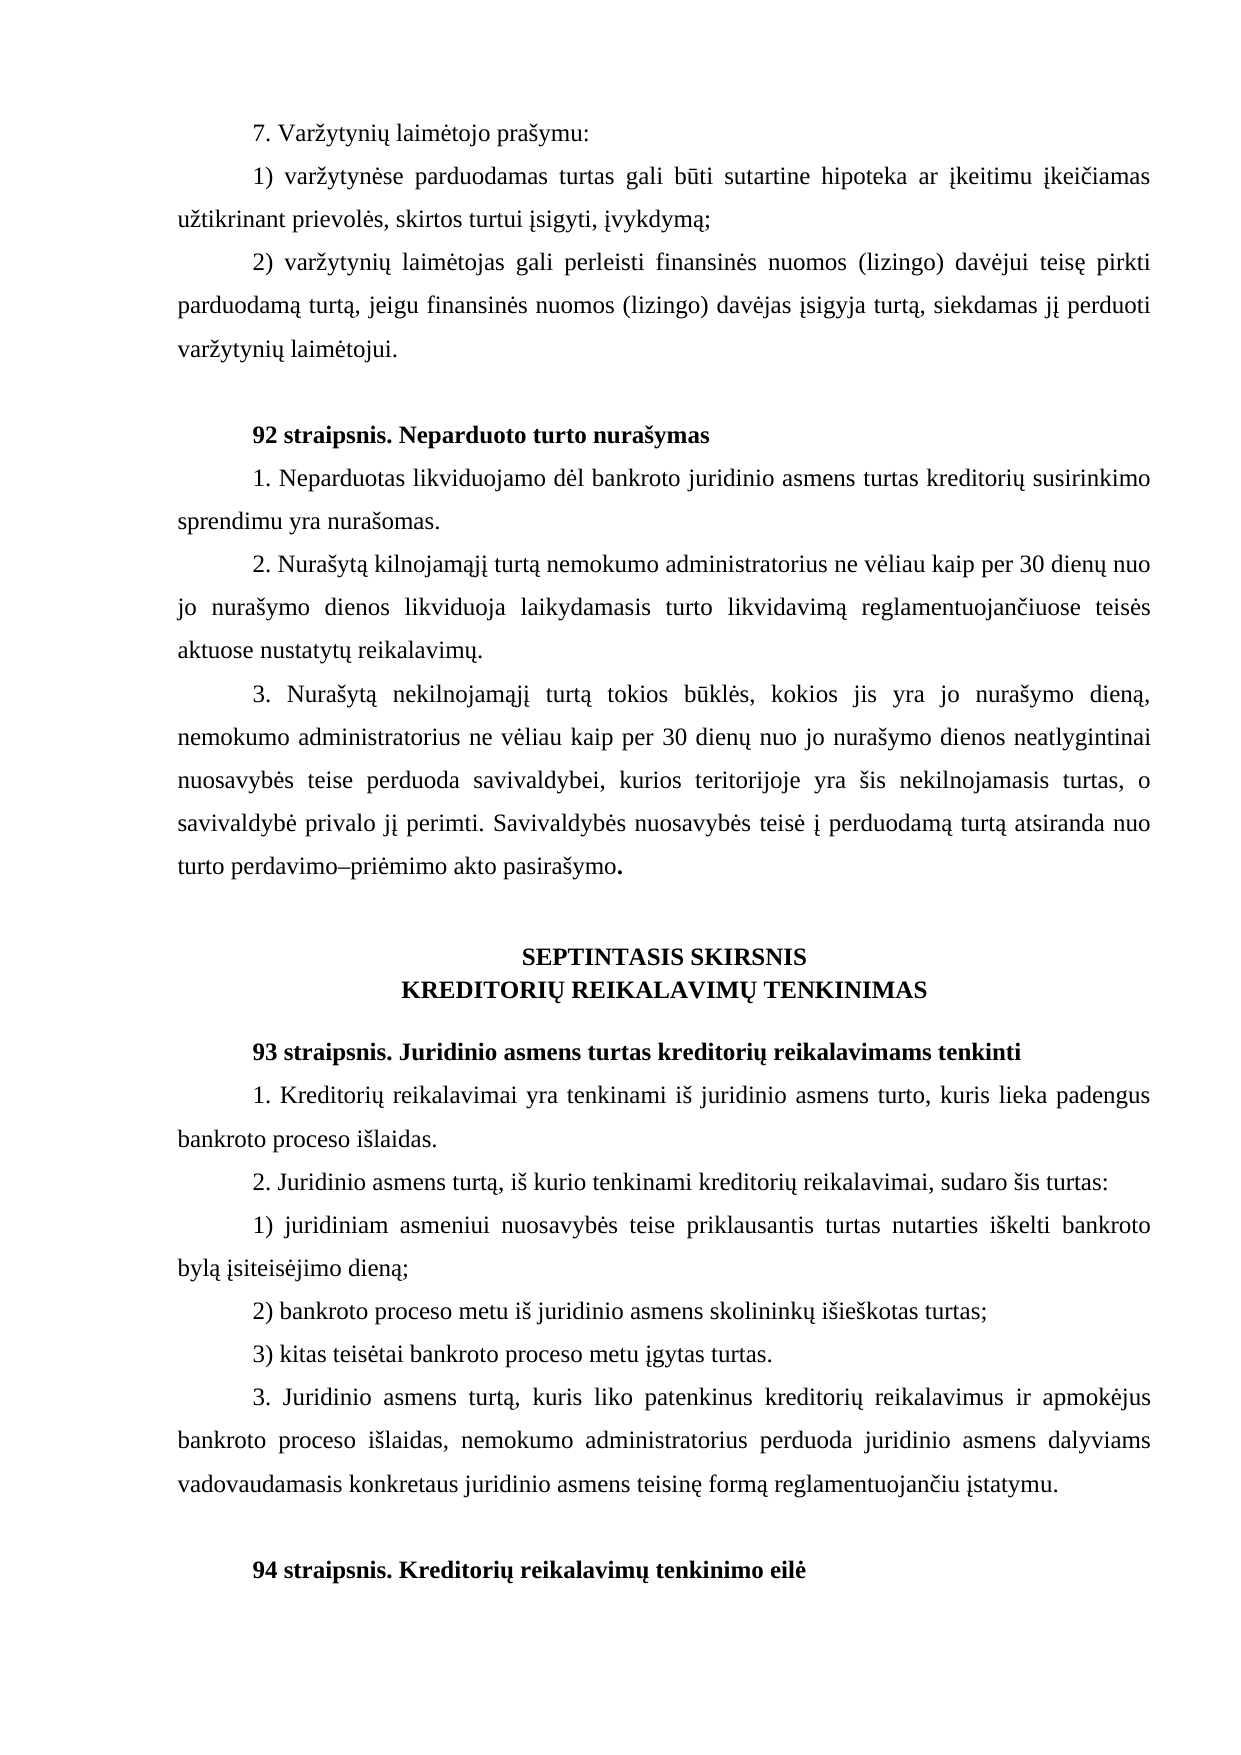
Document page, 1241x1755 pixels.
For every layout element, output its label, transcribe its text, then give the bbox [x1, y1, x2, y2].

text 3) kitas teisėtai bankroto proceso metu įgytas turtas. [177, 1339, 1152, 1368]
text 1. Neparduotas likviduojamo dėl bankroto juridinio asmens turtas kreditorių susirinkimo sprendimu yra nurašomas. [177, 463, 1152, 535]
text SEPTINTASIS SKIRSNIS [177, 937, 1152, 971]
text 1. Kreditorių reikalavimai yra tenkinami iš juridinio asmens turto, kuris lieka padengus bankroto proceso išlaidas. [177, 1081, 1152, 1152]
text KREDITORIŲ REIKALAVIMŲ TENKINIMAS [177, 971, 1152, 1004]
text 93 straipsnis. Juridinio asmens turtas kreditorių reikalavimams tenkinti [177, 1037, 1152, 1066]
text 2) bankroto proceso metu iš juridinio asmens skolininkų išieškotas turtas; [177, 1296, 1152, 1325]
text 94 straipsnis. Kreditorių reikalavimų tenkinimo eilė [177, 1555, 1152, 1584]
text 7. Varžytynių laimėtojo prašymu: [177, 118, 1152, 147]
text 2. Nurašytą kilnojamąjį turtą nemokumo administratorius ne vėliau kaip per 30 dienų nuo jo nurašymo dienos likviduoja laikydamasis turto likvidavimą reglamentuojančiuose teisės aktuose nustatytų reikalavimų. [177, 549, 1152, 664]
text 1) juridiniam asmeniui nuosavybės teise priklausantis turtas nutarties iškelti bankroto bylą įsiteisėjimo dieną; [177, 1210, 1152, 1282]
text 3. Nurašytą nekilnojamąjį turtą tokios būklės, kokios jis yra jo nurašymo dieną, nemokumo administratorius ne vėliau kaip per 30 dienų nuo jo nurašymo dienos neatlygintinai nuosavybės teise perduoda savivaldybei, kurios teritorijoje yra šis nekilnojamasis turtas, o savivaldybė privalo jį perimti. Savivaldybės nuosavybės teisė į perduodamą turtą atsiranda nuo turto perdavimo–priėmimo akto pasirašymo. [177, 679, 1152, 880]
text 1) varžytynėse parduodamas turtas gali būti sutartine hipoteka ar įkeitimu įkeičiamas užtikrinant prievolės, skirtos turtui įsigyti, įvykdymą; [177, 161, 1152, 233]
text 3. Juridinio asmens turtą, kuris liko patenkinus kreditorių reikalavimus ir apmokėjus bankroto proceso išlaidas, nemokumo administratorius perduoda juridinio asmens dalyviams vadovaudamasis konkretaus juridinio asmens teisinę formą reglamentuojančiu įstatymu. [177, 1382, 1152, 1497]
text 92 straipsnis. Neparduoto turto nurašymas [177, 420, 1152, 449]
text 2. Juridinio asmens turtą, iš kurio tenkinami kreditorių reikalavimai, sudaro šis turtas: [177, 1167, 1152, 1196]
text 2) varžytynių laimėtojas gali perleisti finansinės nuomos (lizingo) davėjui teisę pirkti parduodamą turtą, jeigu finansinės nuomos (lizingo) davėjas įsigyja turtą, siekdamas jį perduoti varžytynių laimėtojui. [177, 247, 1152, 362]
